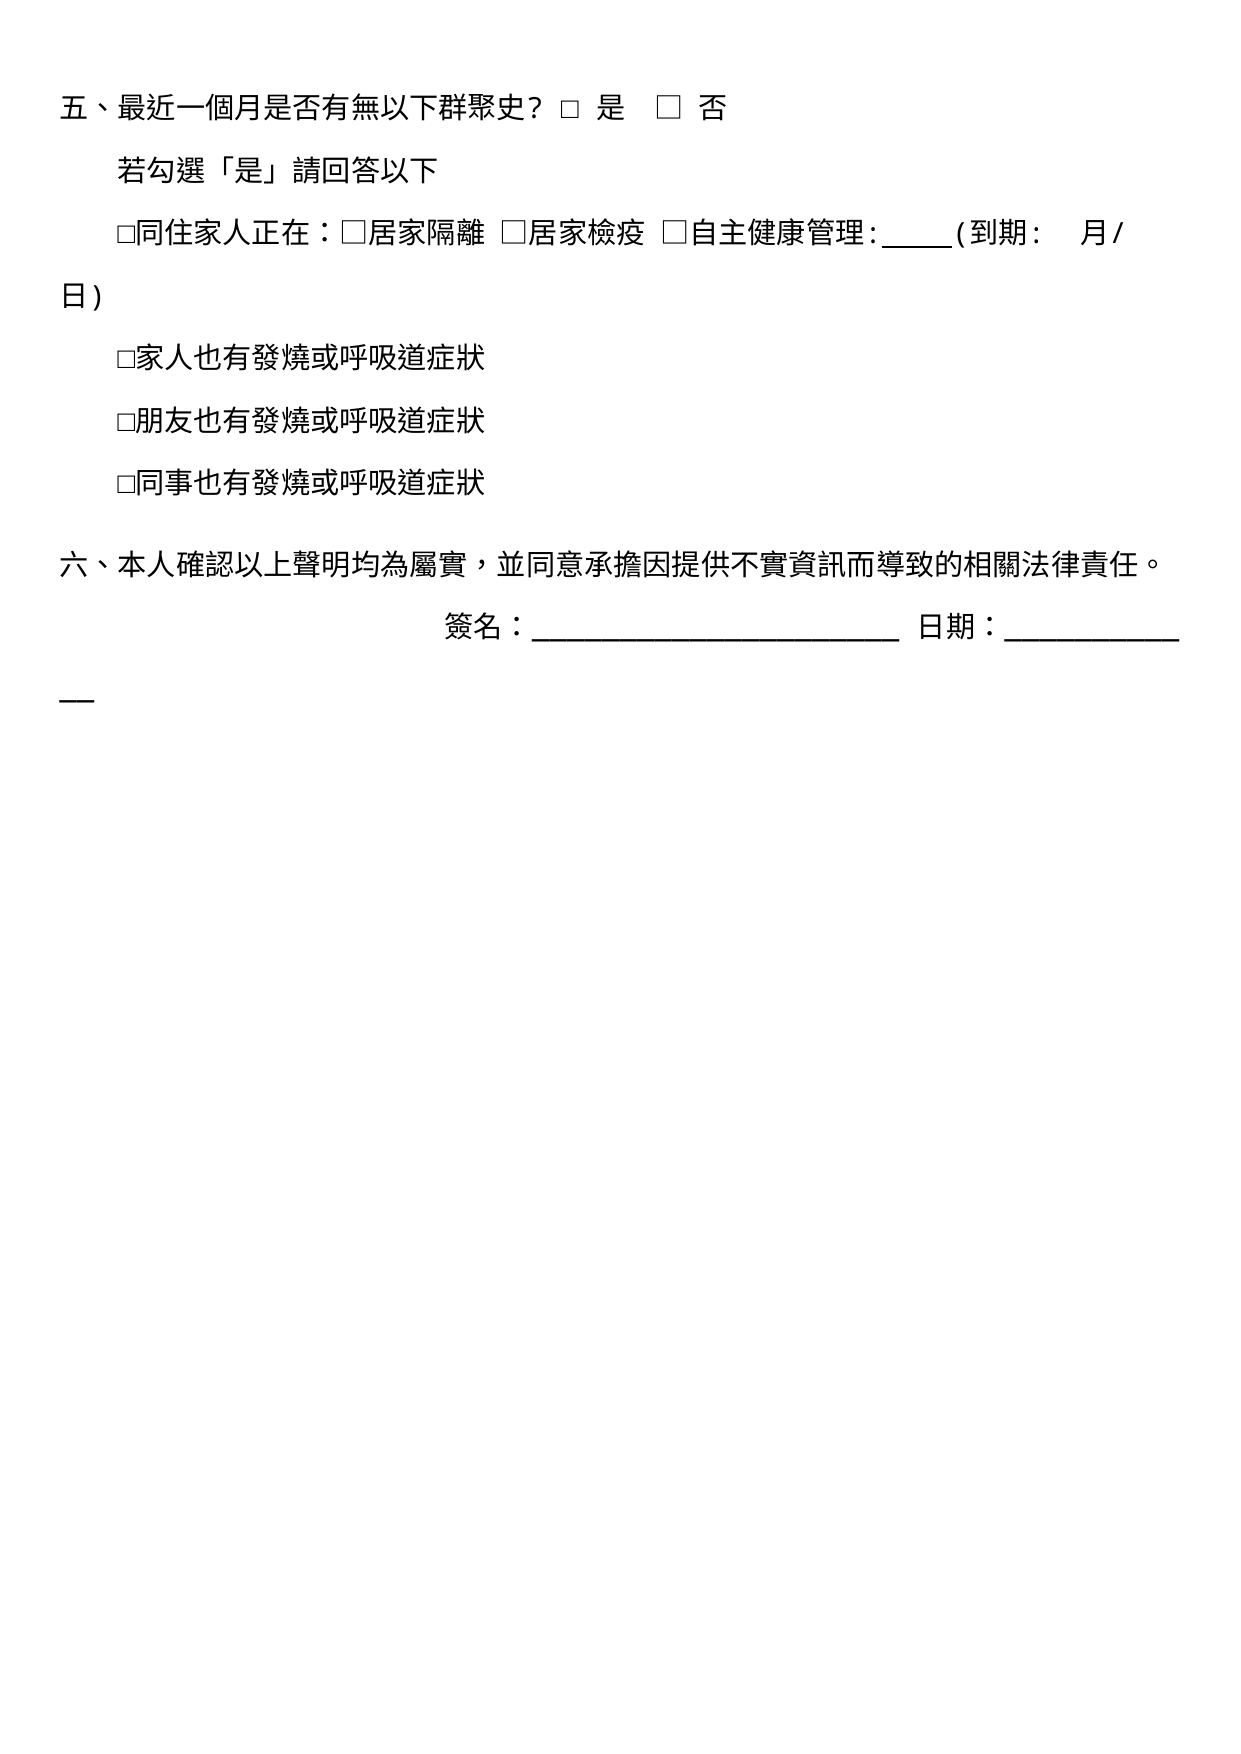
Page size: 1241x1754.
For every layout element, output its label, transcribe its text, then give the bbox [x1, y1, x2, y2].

text □朋友也有發燒或呼吸道症狀 [59, 377, 1181, 439]
text □同住家人正在：□居家隔離 □居家檢疫 □自主健康管理: (到期: 月/ 日) [59, 189, 1181, 314]
text □同事也有發燒或呼吸道症狀 [59, 439, 1181, 502]
text 五、最近一個月是否有無以下群聚史? □ 是 □ 否 [59, 64, 1181, 127]
text □家人也有發燒或呼吸道症狀 [59, 314, 1181, 377]
text 六、本人確認以上聲明均為屬實，並同意承擔因提供不實資訊而導致的相關法律責任。 [59, 521, 1181, 583]
text 簽名：_____________________ 日期：____________ [59, 583, 1181, 708]
text 若勾選「是」請回答以下 [59, 127, 1181, 189]
